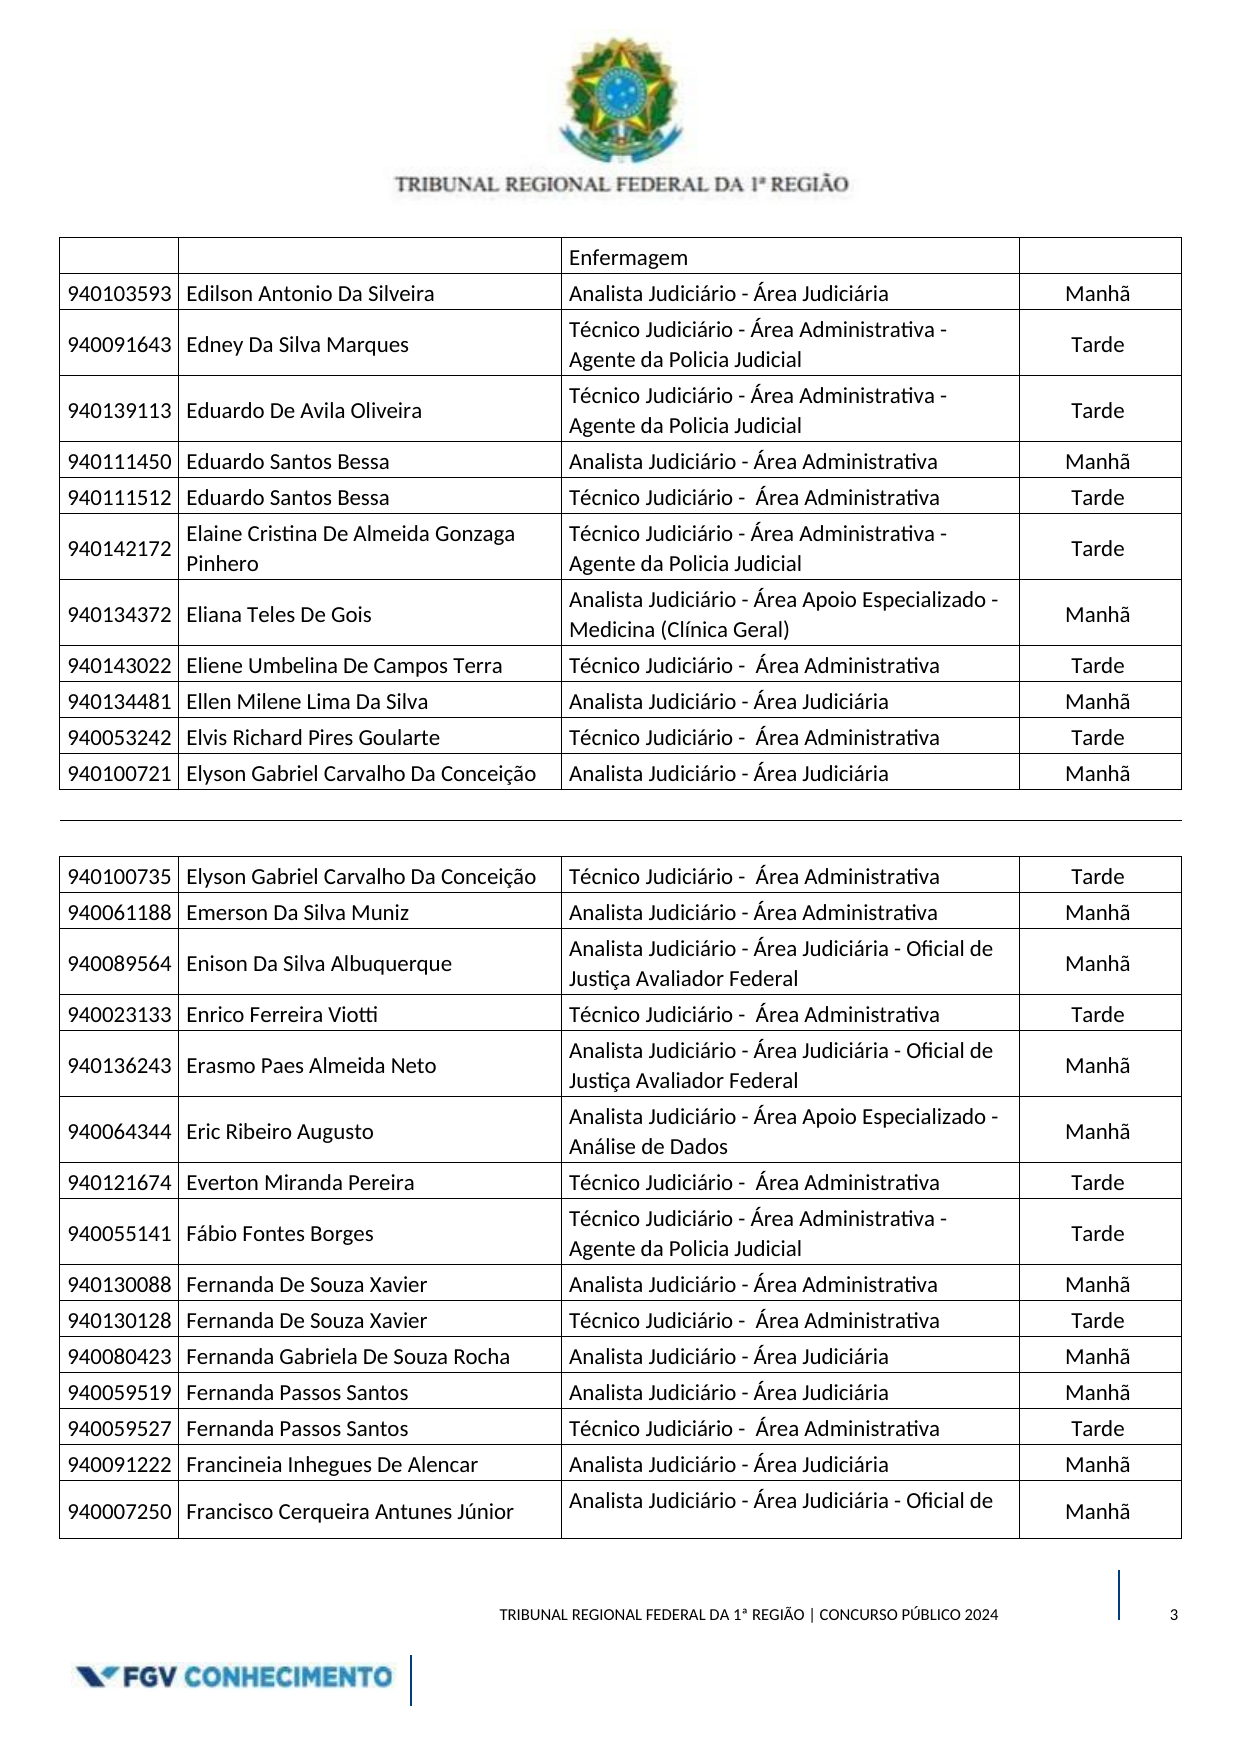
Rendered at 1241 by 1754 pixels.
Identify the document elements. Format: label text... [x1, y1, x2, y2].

table_cell Everton Miranda Pereira [179, 1163, 561, 1198]
table_cell Analista Judiciário - Área Administrativa [562, 1265, 1019, 1300]
table_cell [179, 238, 561, 273]
table_cell Analista Judiciário - Área Judiciária [562, 682, 1019, 717]
table_cell Elvis Richard Pires Goularte [179, 718, 561, 753]
table_cell Manhã [1020, 1337, 1181, 1372]
table_cell Manhã [1020, 754, 1181, 789]
table_cell Manhã [1020, 274, 1181, 309]
table_cell 940143022 [60, 646, 178, 681]
table_cell [60, 238, 178, 273]
table_cell 940103593 [60, 274, 178, 309]
table_cell 940111512 [60, 478, 178, 513]
table_cell Tarde [1020, 995, 1181, 1030]
table_cell Técnico Judiciário - Área Administrativa [562, 718, 1019, 753]
table_cell Eduardo Santos Bessa [179, 478, 561, 513]
table_cell 940053242 [60, 718, 178, 753]
table_cell Analista Judiciário - Área Judiciária [562, 1337, 1019, 1372]
table_cell Fernanda De Souza Xavier [179, 1301, 561, 1336]
table_cell Tarde [1020, 1199, 1181, 1264]
table_cell 940023133 [60, 995, 178, 1030]
table_cell Eric Ribeiro Augusto [179, 1097, 561, 1162]
table_cell 940007250 [60, 1481, 178, 1537]
table_cell Fábio Fontes Borges [179, 1199, 561, 1264]
table_cell 940059527 [60, 1409, 178, 1444]
table_cell 940100721 [60, 754, 178, 789]
table_cell - Enfermagem [562, 238, 1019, 273]
table_cell Fernanda Passos Santos [179, 1373, 561, 1408]
table_cell Analista Judiciário - Área Apoio Especializado - Medicina (Clínica Geral) [562, 580, 1019, 645]
table_cell Edilson Antonio Da Silveira [179, 274, 561, 309]
table_cell Analista Judiciário - Área Judiciária - Oficial de Justiça Avaliador Federal [562, 929, 1019, 994]
table_cell Tarde [1020, 376, 1181, 441]
table_cell 940134481 [60, 682, 178, 717]
table_cell Elyson Gabriel Carvalho Da Conceição [179, 754, 561, 789]
table_cell Eduardo De Avila Oliveira [179, 376, 561, 441]
table_cell Manhã [1020, 1097, 1181, 1162]
table_cell Técnico Judiciário - Área Administrativa [562, 995, 1019, 1030]
table_cell Enrico Ferreira Viotti [179, 995, 561, 1030]
table_cell Manhã [1020, 442, 1181, 477]
table_cell Manhã [1020, 929, 1181, 994]
table_cell Fernanda Passos Santos [179, 1409, 561, 1444]
table_cell Eduardo Santos Bessa [179, 442, 561, 477]
table_cell 940061188 [60, 893, 178, 928]
table_cell Tarde [1020, 1301, 1181, 1336]
table_cell Técnico Judiciário - Área Administrativa [562, 1409, 1019, 1444]
table_cell Tarde [1020, 478, 1181, 513]
table_header Turno de Prova [1020, 821, 1182, 856]
table_cell Analista Judiciário - Área Judiciária [562, 274, 1019, 309]
table_cell [1020, 238, 1181, 273]
table_cell Edney Da Silva Marques [179, 310, 561, 375]
table_cell Emerson Da Silva Muniz [179, 893, 561, 928]
table_cell 940121674 [60, 1163, 178, 1198]
table_cell Tarde [1020, 514, 1181, 579]
table_cell Erasmo Paes Almeida Neto [179, 1031, 561, 1096]
table_cell Técnico Judiciário - Área Administrativa [562, 646, 1019, 681]
table_header Inscrição Nome [60, 821, 561, 856]
table_cell Técnico Judiciário - Área Administrativa [562, 1301, 1019, 1336]
table_cell Técnico Judiciário - Área Administrativa - Agente da Policia Judicial [562, 1199, 1019, 1264]
table_cell 940134372 [60, 580, 178, 645]
table_cell Francineia Inhegues De Alencar [179, 1445, 561, 1480]
table_cell Tarde [1020, 310, 1181, 375]
table_cell Manhã [1020, 893, 1181, 928]
table_cell Analista Judiciário - Área Judiciária - Oficial de [562, 1481, 1019, 1537]
table_cell 940080423 [60, 1337, 178, 1372]
table_cell Manhã [1020, 1265, 1181, 1300]
table_cell Tarde [1020, 1163, 1181, 1198]
table_cell Analista Judiciário - Área Apoio Especializado - Análise de Dados [562, 1097, 1019, 1162]
table_cell Analista Judiciário - Área Judiciária - Oficial de Justiça Avaliador Federal [562, 1031, 1019, 1096]
table_cell Eliana Teles De Gois [179, 580, 561, 645]
table_cell 940100735 [60, 857, 178, 892]
table_header Cargo [561, 821, 1019, 856]
table_cell Tarde [1020, 1409, 1181, 1444]
table_cell Técnico Judiciário - Área Administrativa [562, 1163, 1019, 1198]
table_cell Manhã [1020, 1031, 1181, 1096]
table_cell Manhã [1020, 1481, 1181, 1537]
table_cell Enison Da Silva Albuquerque [179, 929, 561, 994]
table_cell Eliene Umbelina De Campos Terra [179, 646, 561, 681]
table_cell Analista Judiciário - Área Administrativa [562, 893, 1019, 928]
table_cell 940139113 [60, 376, 178, 441]
table_cell Analista Judiciário - Área Judiciária [562, 754, 1019, 789]
table_cell Manhã [1020, 682, 1181, 717]
table_cell 940130088 [60, 1265, 178, 1300]
table_cell 940059519 [60, 1373, 178, 1408]
table_cell 940130128 [60, 1301, 178, 1336]
table_cell Tarde [1020, 718, 1181, 753]
table_cell 940091222 [60, 1445, 178, 1480]
table_cell Analista Judiciário - Área Judiciária [562, 1373, 1019, 1408]
table_cell Manhã [1020, 1373, 1181, 1408]
table_cell Fernanda De Souza Xavier [179, 1265, 561, 1300]
table_cell Técnico Judiciário - Área Administrativa - Agente da Policia Judicial [562, 310, 1019, 375]
table_cell Técnico Judiciário - Área Administrativa - Agente da Policia Judicial [562, 376, 1019, 441]
table_cell Tarde [1020, 646, 1181, 681]
table_cell 940089564 [60, 929, 178, 994]
table_cell Manhã [1020, 1445, 1181, 1480]
table_cell Francisco Cerqueira Antunes Júnior [179, 1481, 561, 1537]
table_cell Analista Judiciário - Área Judiciária [562, 1445, 1019, 1480]
table_cell Elyson Gabriel Carvalho Da Conceição [179, 857, 561, 892]
table_cell Ellen Milene Lima Da Silva [179, 682, 561, 717]
table_cell Técnico Judiciário - Área Administrativa [562, 478, 1019, 513]
table_cell Fernanda Gabriela De Souza Rocha [179, 1337, 561, 1372]
table_cell Elaine Cristina De Almeida Gonzaga Pinhero [179, 514, 561, 579]
table_cell Técnico Judiciário - Área Administrativa - Agente da Policia Judicial [562, 514, 1019, 579]
table_cell Analista Judiciário - Área Administrativa [562, 442, 1019, 477]
table_cell Técnico Judiciário - Área Administrativa [562, 857, 1019, 892]
table_cell Tarde [1020, 857, 1181, 892]
table_cell 940136243 [60, 1031, 178, 1096]
table_cell 940055141 [60, 1199, 178, 1264]
table_cell 940064344 [60, 1097, 178, 1162]
table_cell 940111450 [60, 442, 178, 477]
table_cell 940091643 [60, 310, 178, 375]
table_cell 940142172 [60, 514, 178, 579]
table_cell Manhã [1020, 580, 1181, 645]
